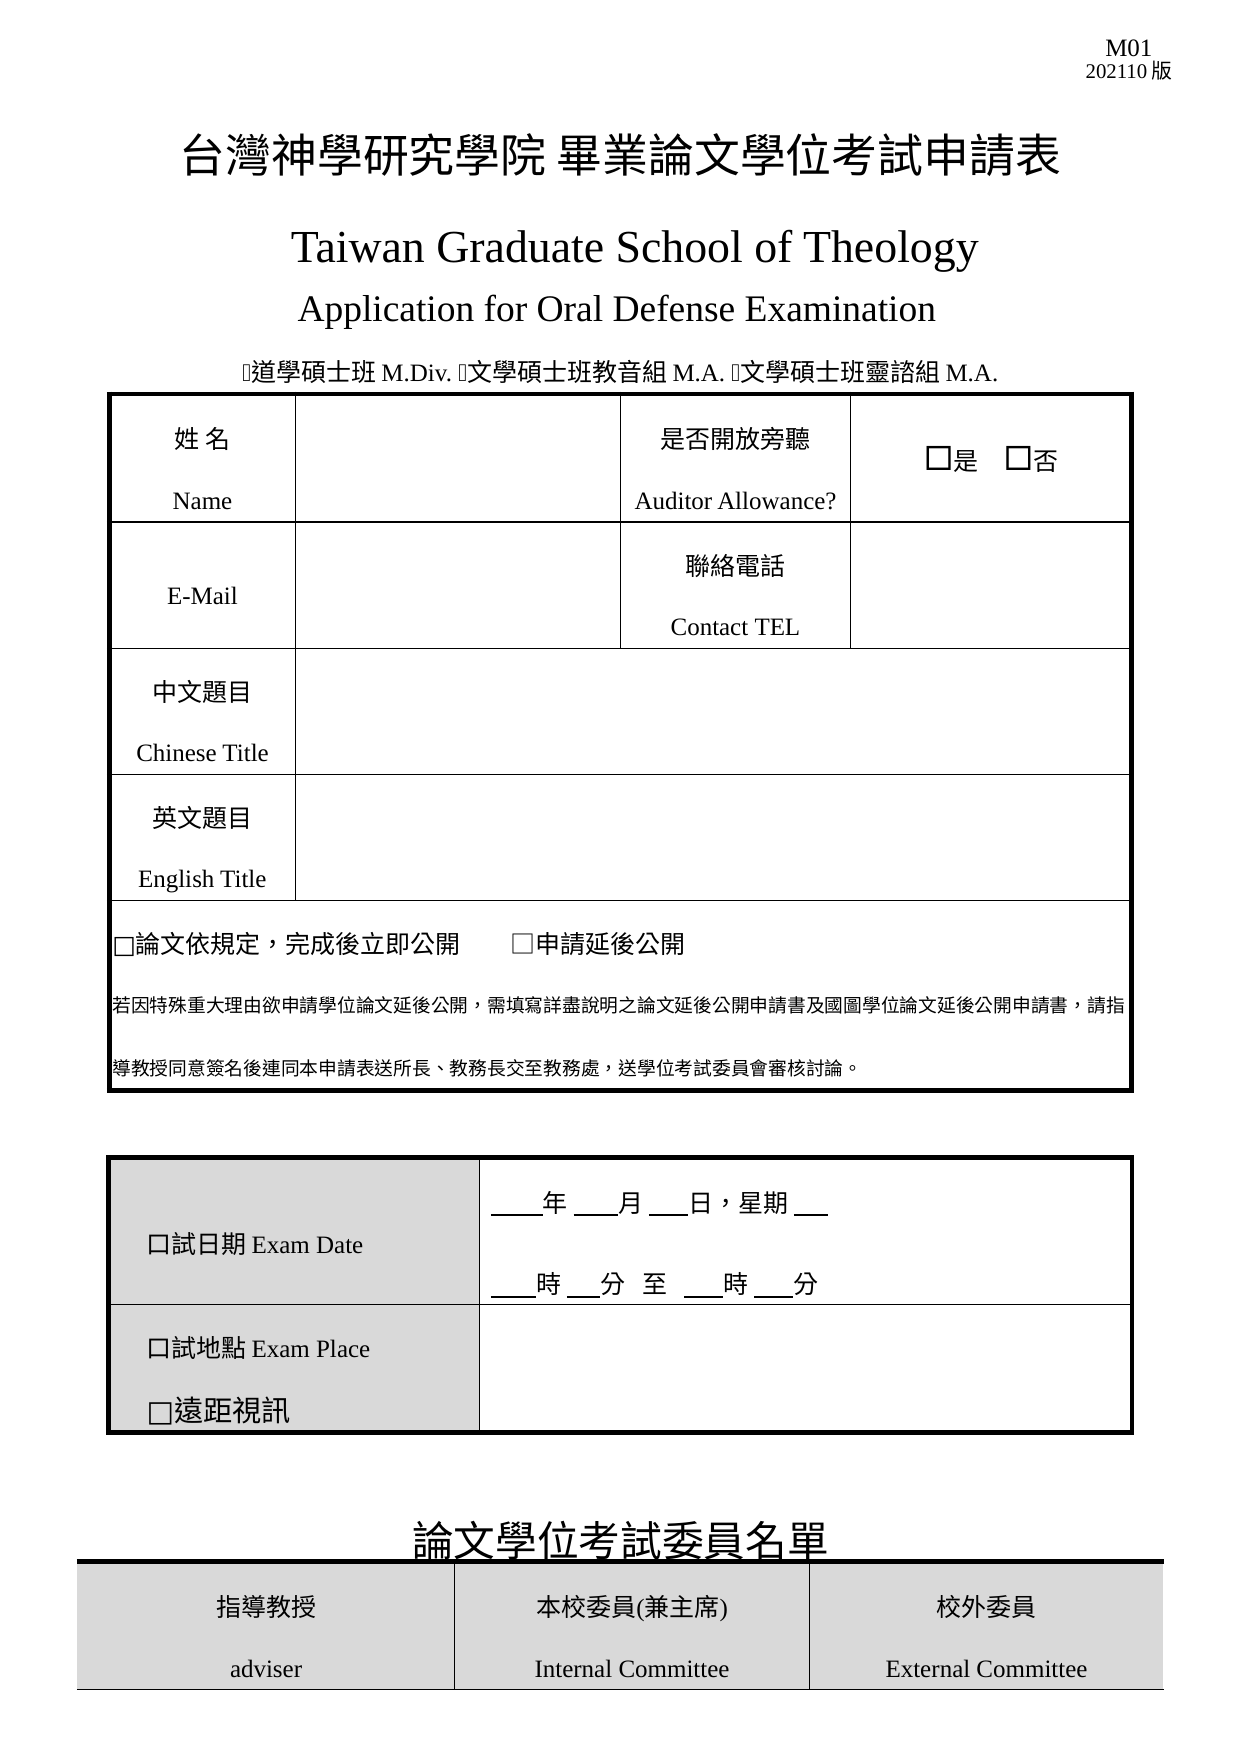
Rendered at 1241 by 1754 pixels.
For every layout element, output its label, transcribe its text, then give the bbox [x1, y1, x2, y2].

table_header 姓 名 Name [112, 396, 295, 521]
table_header 指導教授 adviser [77, 1564, 454, 1689]
text 202110版 [1056, 62, 1201, 83]
table_cell [296, 523, 620, 647]
table_header [296, 396, 620, 521]
text 論文學位考試委員名單 [118, 1497, 1122, 1559]
text 道學碩士班M.Div. 文學碩士班教音組M.A. 文學碩士班靈諮組M.A. [59, 329, 1181, 392]
table_header 是 否 [851, 396, 1129, 521]
table_cell □論文依規定，完成後立即公開 □申請延後公開 若因特殊重大理由欲申請學位論文延後公開，需填寫詳盡說明之論文延後公開申請書及國圖學位論文延後公開申請書，請指導教授同意簽名後連同本申請表送所長、教務長交至教務處，送學位考試委員會審核討論。 [112, 901, 1129, 1088]
table_header 年 月 日，星期 時 分 至 時 分 [480, 1160, 1130, 1304]
table_cell [296, 775, 1129, 899]
table_header 校外委員 External Committee [810, 1564, 1163, 1689]
text 台灣神學研究學院 畢業論文學位考試申請表 [118, 79, 1201, 204]
text Taiwan Graduate School of Theology [148, 204, 1122, 267]
table_cell [296, 649, 1129, 773]
table_cell 英文題目 English Title [112, 775, 295, 899]
table_cell [851, 523, 1129, 647]
table_cell [480, 1305, 1130, 1430]
text M01 [1056, 33, 1201, 62]
table_header 口試日期Exam Date [111, 1160, 479, 1304]
table_header 本校委員(兼主席) Internal Committee [455, 1564, 809, 1689]
text Application for Oral Defense Examination [118, 267, 1122, 329]
table_cell 中文題目 Chinese Title [112, 649, 295, 773]
table_cell E-Mail [112, 523, 295, 647]
table_header 是否開放旁聽 Auditor Allowance? [621, 396, 850, 521]
table_cell 口試地點Exam Place □遠距視訊 [111, 1305, 479, 1430]
table_cell 聯絡電話 Contact TEL [621, 523, 850, 647]
